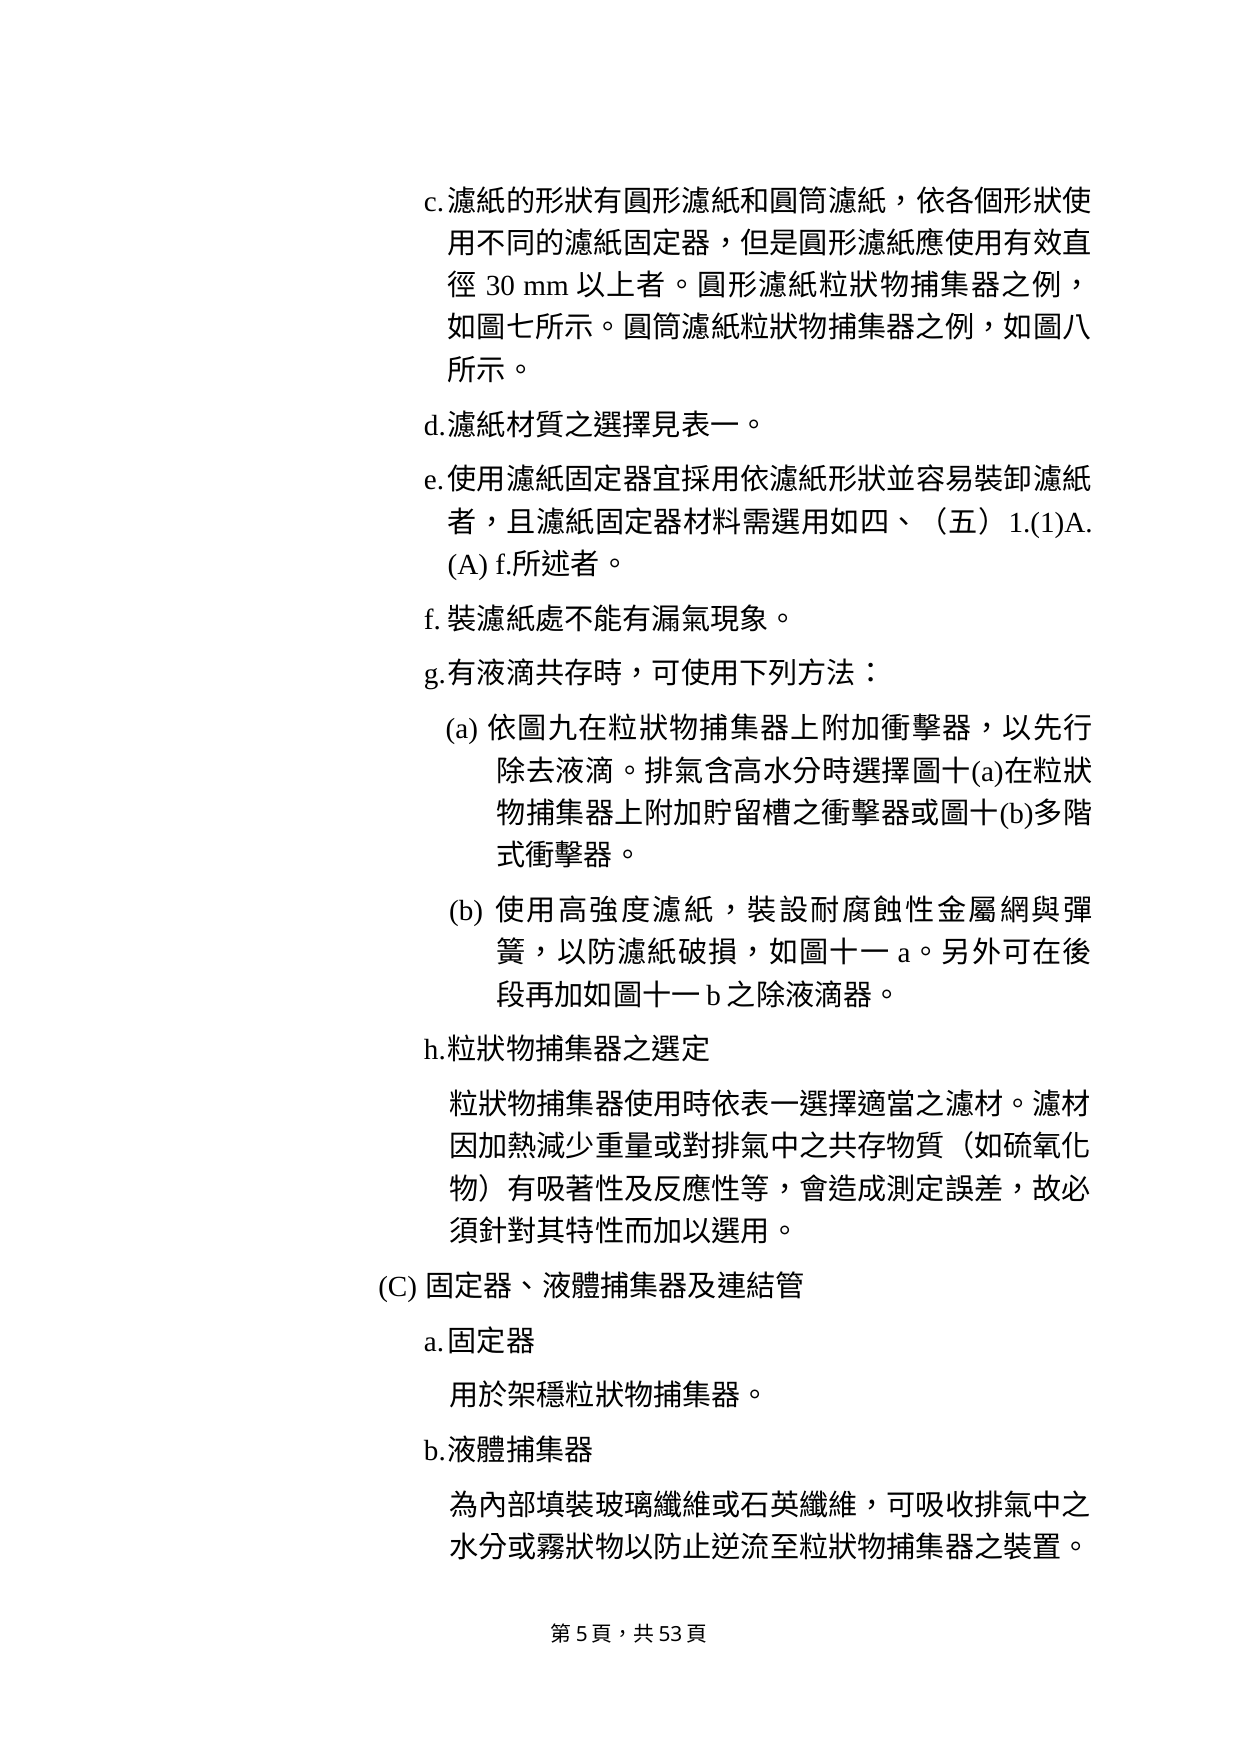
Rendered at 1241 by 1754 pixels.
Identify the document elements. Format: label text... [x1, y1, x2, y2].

text 用於架穩粒狀物捕集器。 [449, 1372, 1092, 1414]
list 固定器、液體捕集器及連結管 [224, 1262, 1092, 1305]
list 有液滴共存時，可使用下列方法： [424, 650, 1092, 692]
text (b) 使用高強度濾紙，裝設耐腐蝕性金屬網與彈簧，以防濾紙破損，如圖十一a。另外可在後段再加如圖十一b之除液滴器。 [449, 887, 1092, 1013]
list 濾紙材質之選擇見表一。 [424, 401, 1092, 443]
list 液體捕集器 [424, 1427, 1092, 1469]
text 為內部填裝玻璃纖維或石英纖維，可吸收排氣中之水分或霧狀物以防止逆流至粒狀物捕集器之裝置。 [449, 1482, 1092, 1566]
list 粒狀物捕集器之選定 [424, 1026, 1092, 1068]
list 使用濾紙固定器宜採用依濾紙形狀並容易裝卸濾紙者，且濾紙固定器材料需選用如四、（五）1.(1)A.(A) f.所述者。 [424, 456, 1092, 583]
text (a) 依圖九在粒狀物捕集器上附加衝擊器，以先行除去液滴。排氣含高水分時選擇圖十(a)在粒狀物捕集器上附加貯留槽之衝擊器或圖十(b)多階式衝擊器。 [437, 705, 1092, 874]
list 固定器 [424, 1317, 1092, 1359]
list 濾紙的形狀有圓形濾紙和圓筒濾紙，依各個形狀使用不同的濾紙固定器，但是圓形濾紙應使用有效直徑 30 mm以上者。圓形濾紙粒狀物捕集器之例，如圖七所示。圓筒濾紙粒狀物捕集器之例，如圖八所示。 [424, 177, 1092, 389]
text 粒狀物捕集器使用時依表一選擇適當之濾材。濾材因加熱減少重量或對排氣中之共存物質（如硫氧化物）有吸著性及反應性等，會造成測定誤差，故必須針對其特性而加以選用。 [449, 1081, 1092, 1250]
list 裝濾紙處不能有漏氣現象。 [424, 595, 1092, 638]
